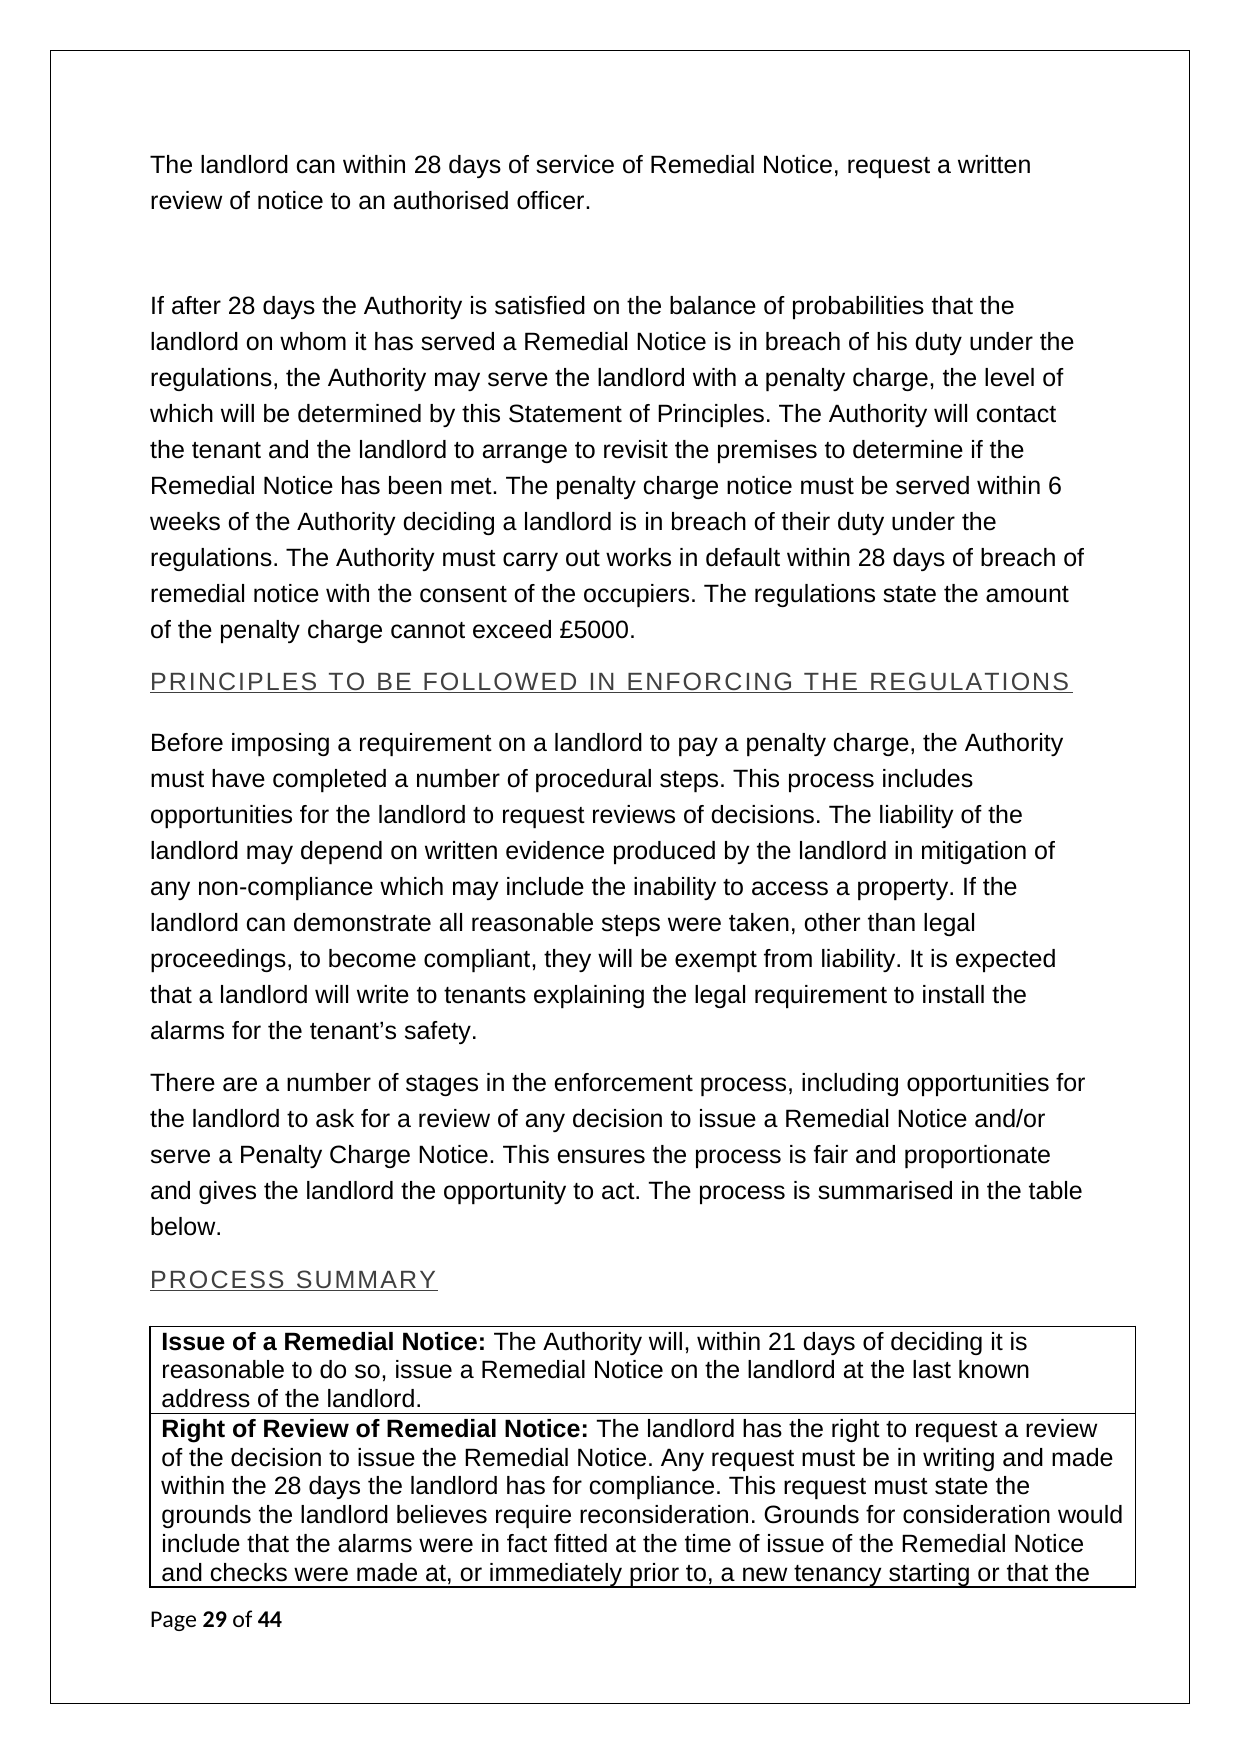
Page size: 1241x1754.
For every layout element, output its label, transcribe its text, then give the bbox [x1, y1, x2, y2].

text The landlord can within 28 days of service of Remedial Notice, request a written review of notice to an authorised officer. [150, 150, 1093, 215]
text If after 28 days the Authority is satisfied on the balance of probabilities that the landlord on whom it has served a Remedial Notice is in breach of his duty under the regulations, the Authority may serve the landlord with a penalty charge, the level of which will be determined by this Statement of Principles. The Authority will contact the tenant and the landlord to arrange to revisit the premises to determine if the Remedial Notice has been met. The penalty charge notice must be served within 6 weeks of the Authority deciding a landlord is in breach of their duty under the regulations. The Authority must carry out works in default within 28 days of breach of remedial notice with the consent of the occupiers. The regulations state the amount of the penalty charge cannot exceed £5000. [150, 291, 1093, 643]
text Before imposing a requirement on a landlord to pay a penalty charge, the Authority must have completed a number of procedural steps. This process includes opportunities for the landlord to request reviews of decisions. The liability of the landlord may depend on written evidence produced by the landlord in mitigation of any non-compliance which may include the inability to access a property. If the landlord can demonstrate all reasonable steps were taken, other than legal proceedings, to become compliant, they will be exempt from liability. It is expected that a landlord will write to tenants explaining the legal requirement to install the alarms for the tenant’s safety. [150, 728, 1093, 1044]
table_header Issue of a Remedial Notice: The Authority will, within 21 days of deciding it is reasonable to do so, issue a Remedial Notice on the landlord at the last known address of the landlord. [151, 1327, 1135, 1413]
subtitle Process Summary [150, 1264, 1093, 1293]
subtitle Principles to be followed in Enforcing the Regulations [150, 667, 1093, 696]
text There are a number of stages in the enforcement process, including opportunities for the landlord to ask for a review of any decision to issue a Remedial Notice and/or serve a Penalty Charge Notice. This ensures the process is fair and proportionate and gives the landlord the opportunity to act. The process is summarised in the table below. [150, 1068, 1093, 1241]
table_cell Right of Review of Remedial Notice: The landlord has the right to request a review of the decision to issue the Remedial Notice. Any request must be in writing and made within the 28 days the landlord has for compliance. This request must state the grounds the landlord believes require reconsideration. Grounds for consideration would include that the alarms were in fact fitted at the time of issue of the Remedial Notice and checks were made at, or immediately prior to, a new tenancy starting or that the [151, 1414, 1135, 1586]
